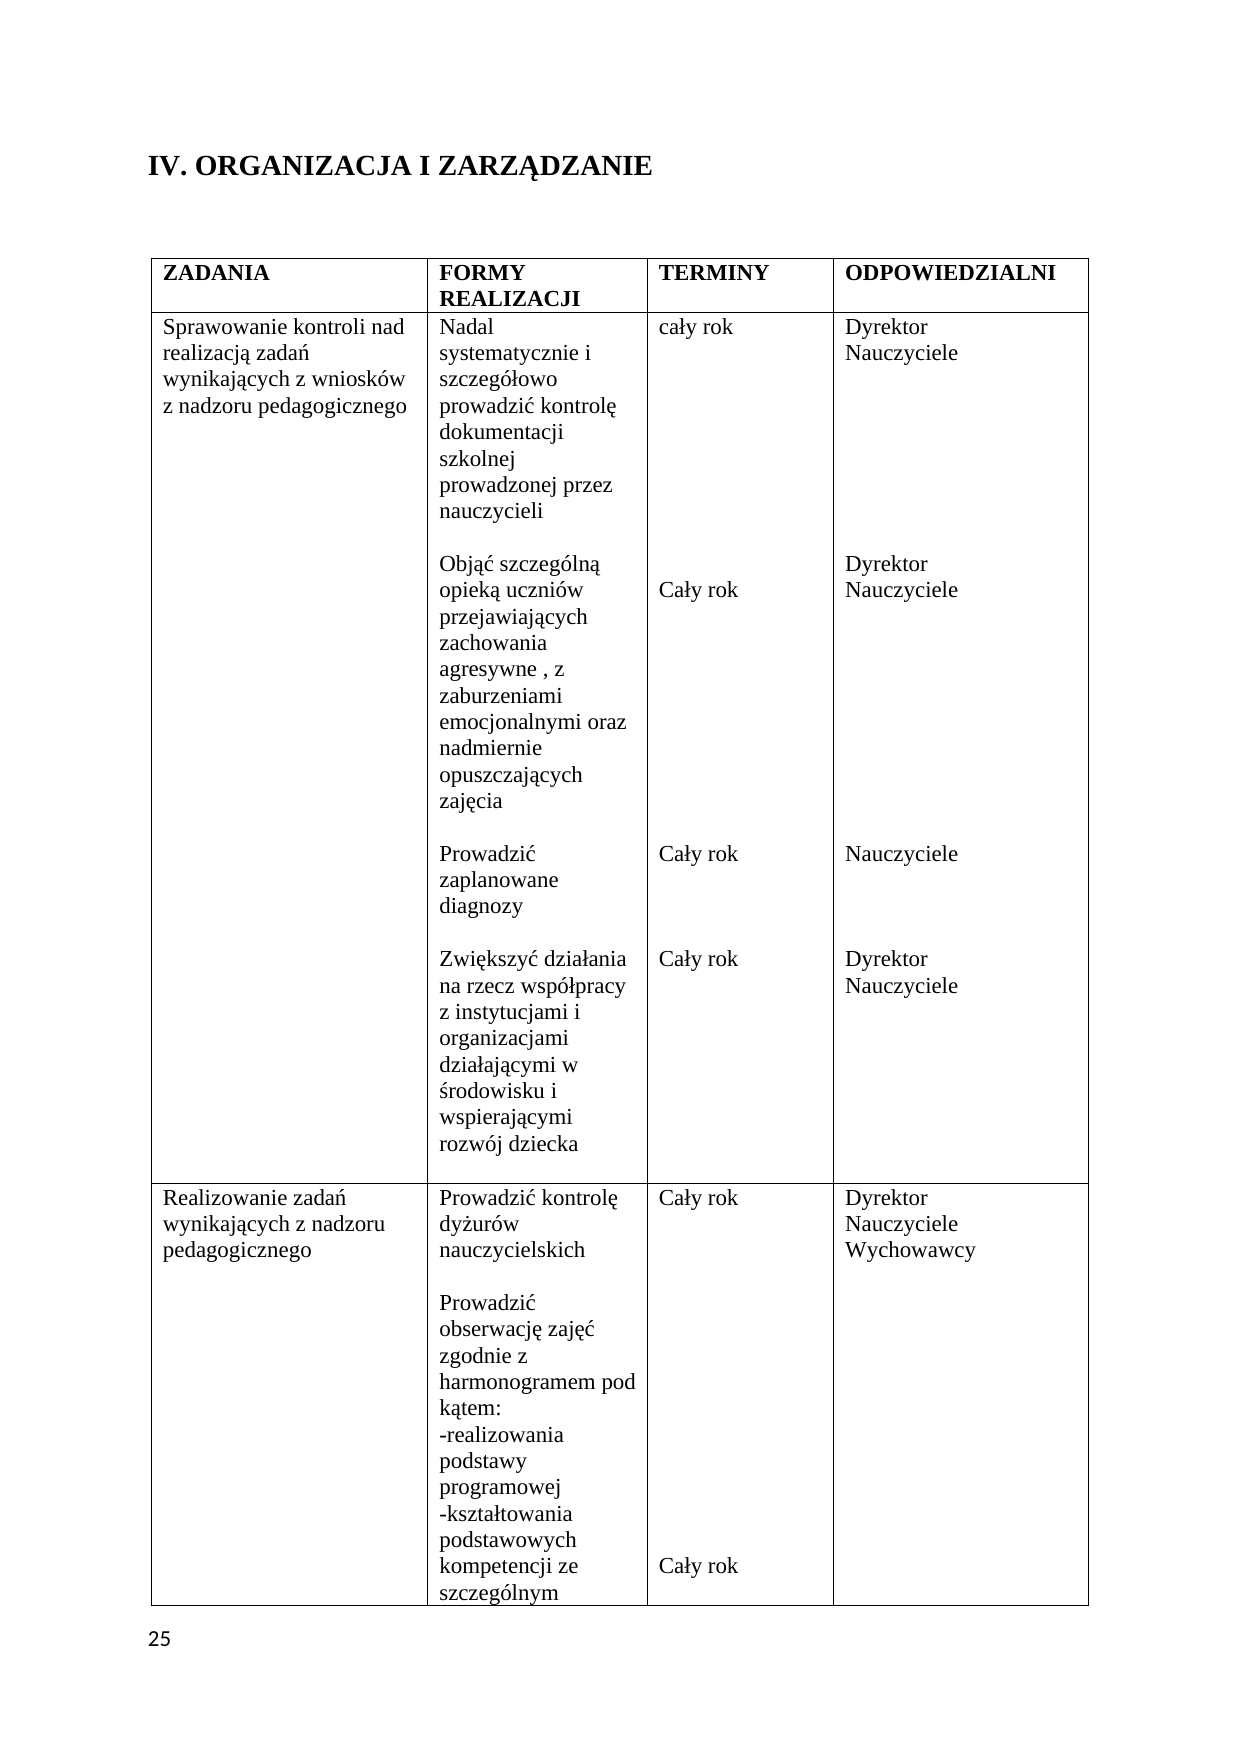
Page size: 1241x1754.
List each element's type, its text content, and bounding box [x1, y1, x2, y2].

text IV. ORGANIZACJA I ZARZĄDZANIE [148, 148, 1093, 181]
table_cell cały rok Cały rok Cały rok Cały rok [648, 313, 833, 1182]
table_header ZADANIA [152, 259, 427, 312]
table_header TERMINY [648, 259, 833, 312]
table_cell Cały rok Cały rok [648, 1184, 833, 1605]
table_cell Prowadzić kontrolę dyżurów nauczycielskich Prowadzić obserwację zajęć zgodnie z harmonogramem pod kątem: -realizowania podstawy programowej -kształtowania podstawowych kompetencji ze szczególnym [428, 1184, 647, 1605]
table_header FORMY REALIZACJI [428, 259, 647, 312]
table_cell Nadal systematycznie i szczegółowo prowadzić kontrolę dokumentacji szkolnej prowadzonej przez nauczycieli Objąć szczególną opieką uczniów przejawiających zachowania agresywne , z zaburzeniami emocjonalnymi oraz nadmiernie opuszczających zajęcia Prowadzić zaplanowane diagnozy Zwiększyć działania na rzecz współpracy z instytucjami i organizacjami działającymi w środowisku i wspierającymi rozwój dziecka [428, 313, 647, 1182]
table_cell Sprawowanie kontroli nad realizacją zadań wynikających z wniosków z nadzoru pedagogicznego [152, 313, 427, 1182]
table_header ODPOWIEDZIALNI [834, 259, 1088, 312]
table_cell Realizowanie zadań wynikających z nadzoru pedagogicznego [152, 1184, 427, 1605]
table_cell Dyrektor Nauczyciele Dyrektor Nauczyciele Nauczyciele Dyrektor Nauczyciele [834, 313, 1088, 1182]
table_cell Dyrektor Nauczyciele Wychowawcy [834, 1184, 1088, 1605]
